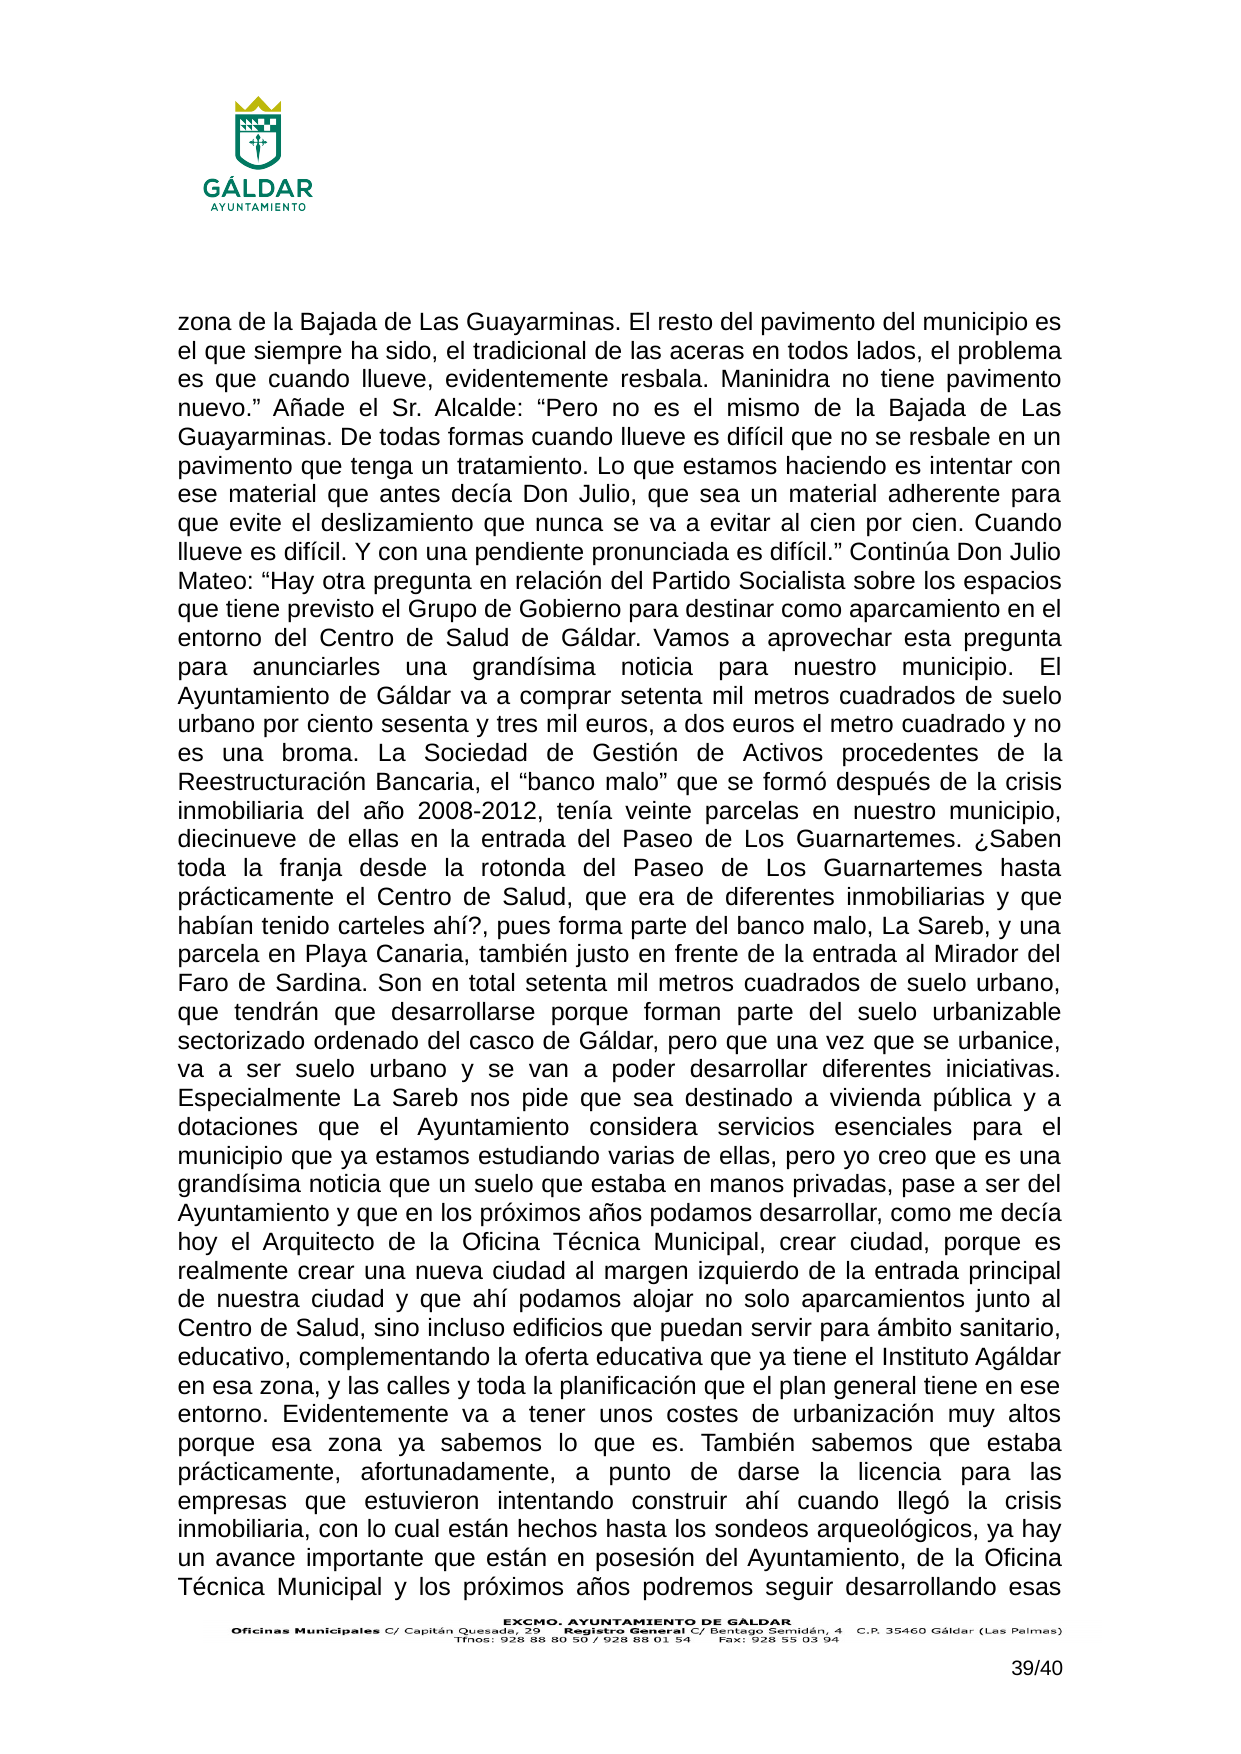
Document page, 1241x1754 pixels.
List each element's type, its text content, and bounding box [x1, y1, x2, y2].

picture [184, 73, 331, 234]
picture [234, 1618, 1071, 1643]
text zona de la Bajada de Las Guayarminas. El resto del pavimento del municipio es el que siempre ha sido, el tradicional de las aceras en todos lados, el problema es que cuando llueve, evidentemente resbala. Maninidra no tiene pavimento nuevo.” Añade el Sr. Alcalde: “Pero no es el mismo de la Bajada de Las Guayarminas. De todas formas cuando llueve es difícil que no se resbale en un pavimento que tenga un tratamiento. Lo que estamos haciendo es intentar con ese material que antes decía Don Julio, que sea un material adherente para que evite el deslizamiento que nunca se va a evitar al cien por cien. Cuando llueve es difícil. Y con una pendiente pronunciada es difícil.” Continúa Don Julio Mateo: “Hay otra pregunta en relación del Partido Socialista sobre los espacios que tiene previsto el Grupo de Gobierno para destinar como aparcamiento en el entorno del Centro de Salud de Gáldar. Vamos a aprovechar esta pregunta para anunciarles una grandísima noticia para nuestro municipio. El Ayuntamiento de Gáldar va a comprar setenta mil metros cuadrados de suelo urbano por ciento sesenta y tres mil euros, a dos euros el metro cuadrado y no es una broma. La Sociedad de Gestión de Activos procedentes de la Reestructuración Bancaria, el “banco malo” que se formó después de la crisis inmobiliaria del año 2008-2012, tenía veinte parcelas en nuestro municipio, diecinueve de ellas en la entrada del Paseo de Los Guarnartemes. ¿Saben toda la franja desde la rotonda del Paseo de Los Guarnartemes hasta prácticamente el Centro de Salud, que era de diferentes inmobiliarias y que habían tenido carteles ahí?, pues forma parte del banco malo, La Sareb, y una parcela en Playa Canaria, también justo en frente de la entrada al Mirador del Faro de Sardina. Son en total setenta mil metros cuadrados de suelo urbano, que tendrán que desarrollarse porque forman parte del suelo urbanizable sectorizado ordenado del casco de Gáldar, pero que una vez que se urbanice, va a ser suelo urbano y se van a poder desarrollar diferentes iniciativas. Especialmente La Sareb nos pide que sea destinado a vivienda pública y a dotaciones que el Ayuntamiento considera servicios esenciales para el municipio que ya estamos estudiando varias de ellas, pero yo creo que es una grandísima noticia que un suelo que estaba en manos privadas, pase a ser del Ayuntamiento y que en los próximos años podamos desarrollar, como me decía hoy el Arquitecto de la Oficina Técnica Municipal, crear ciudad, porque es realmente crear una nueva ciudad al margen izquierdo de la entrada principal de nuestra ciudad y que ahí podamos alojar no solo aparcamientos junto al Centro de Salud, sino incluso edificios que puedan servir para ámbito sanitario, educativo, complementando la oferta educativa que ya tiene el Instituto Agáldar en esa zona, y las calles y toda la planificación que el plan general tiene en ese entorno. Evidentemente va a tener unos costes de urbanización muy altos porque esa zona ya sabemos lo que es. También sabemos que estaba prácticamente, afortunadamente, a punto de darse la licencia para las empresas que estuvieron intentando construir ahí cuando llegó la crisis inmobiliaria, con lo cual están hechos hasta los sondeos arqueológicos, ya hay un avance importante que están en posesión del Ayuntamiento, de la Oficina Técnica Municipal y los próximos años podremos seguir desarrollando esas [177, 307, 1063, 1601]
